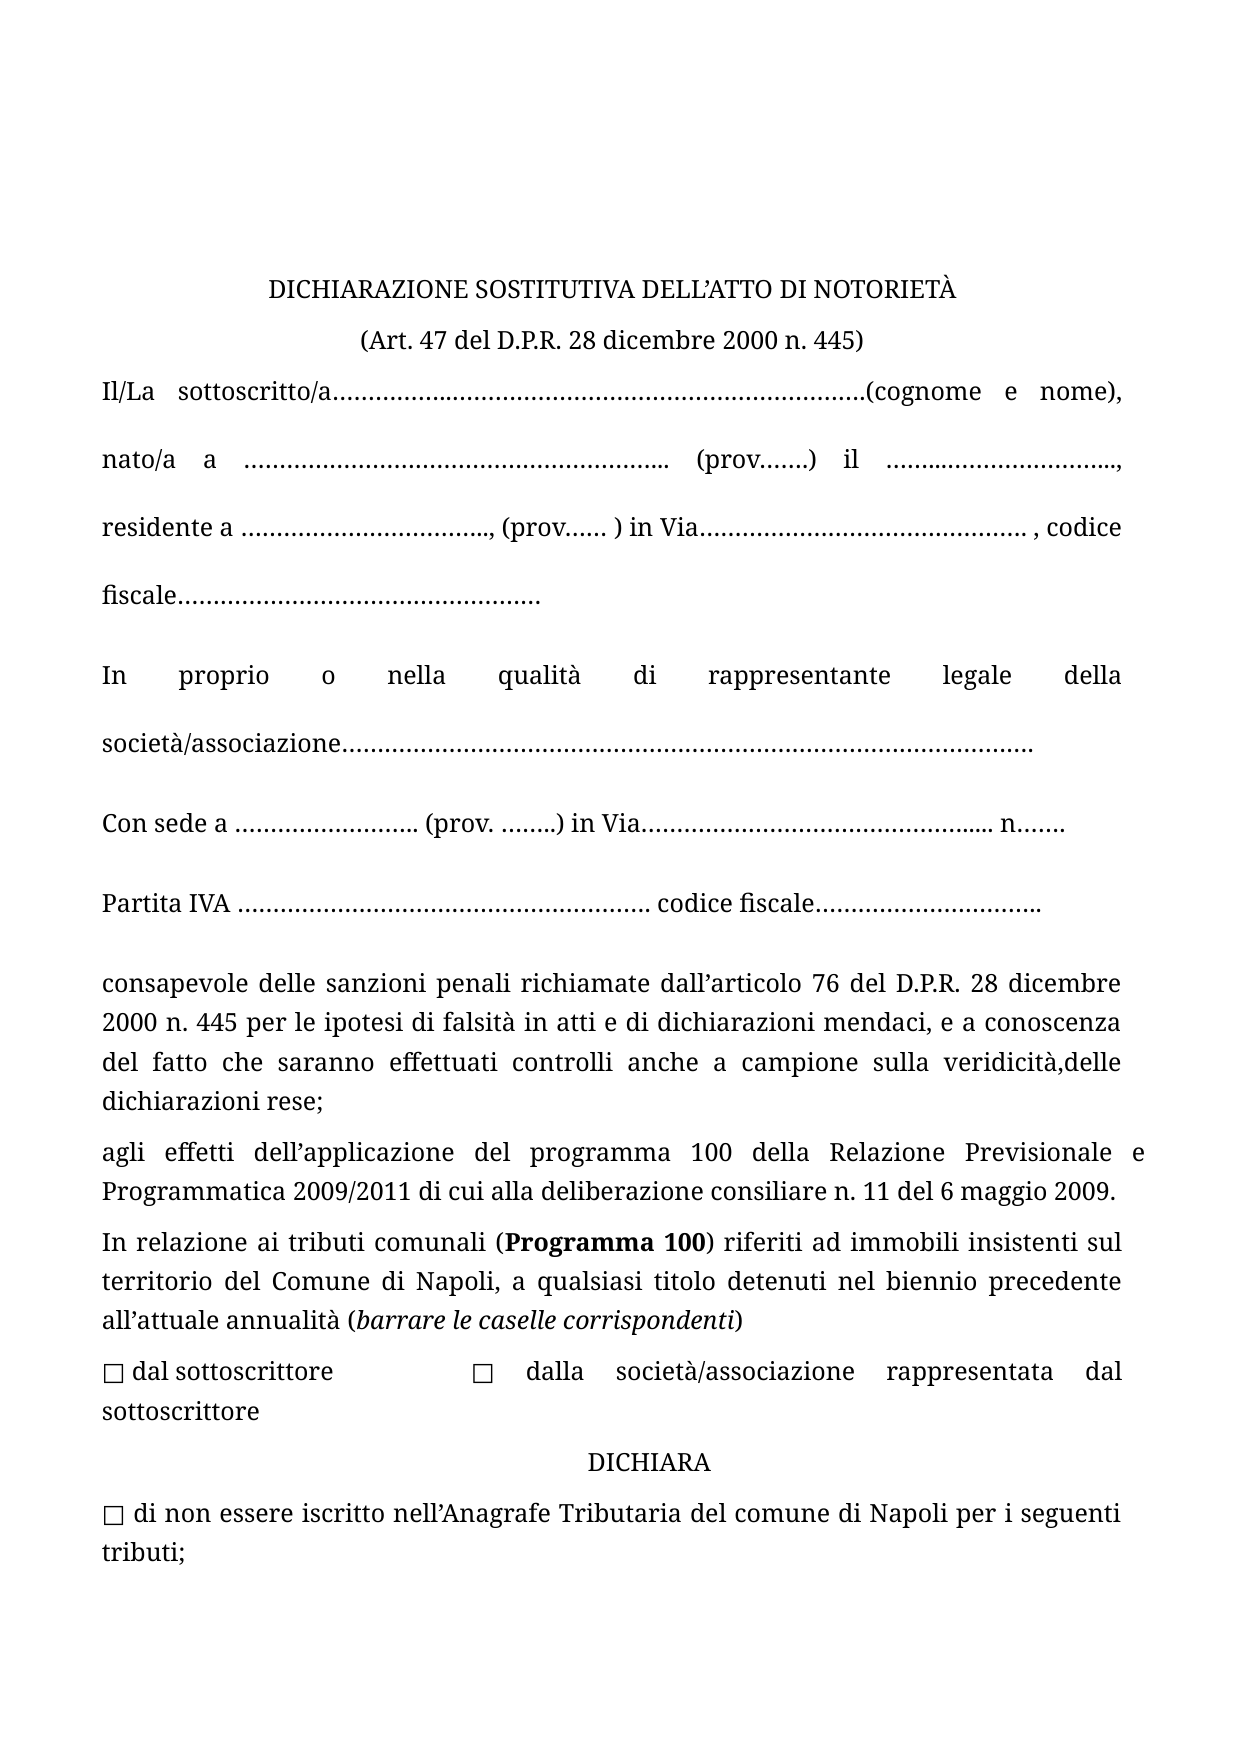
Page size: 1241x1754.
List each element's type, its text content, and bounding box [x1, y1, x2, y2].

text (Art. 47 del D.P.R. 28 dicembre 2000 n. 445) [102, 322, 1123, 356]
text Con sede a …………………….. (prov. ……..) in Via………………………………………..... n……. [102, 806, 1123, 840]
text In proprio o nella qualità di rappresentante legale della società/associazione……………………………………………………………………………………. [102, 658, 1123, 760]
text □ di non essere iscritto nell’Anagrafe Tributaria del comune di Napoli per i seguenti tributi; [102, 1495, 1123, 1568]
text Partita IVA …………………………………………………. codice fiscale………………………….. [102, 886, 1123, 920]
text DICHIARAZIONE SOSTITUTIVA DELL’ATTO DI NOTORIETÀ [102, 271, 1123, 305]
text □ dal sottoscrittore □ dalla società/associazione rappresentata dal sottoscrittore [102, 1354, 1123, 1427]
text consapevole delle sanzioni penali richiamate dall’articolo 76 del D.P.R. 28 dicembre 2000 n. 445 per le ipotesi di falsità in atti e di dichiarazioni mendaci, e a conoscenza del fatto che saranno effettuati controlli anche a campione sulla veridicità,delle dichiarazioni rese; [102, 966, 1123, 1117]
text Il/La sottoscritto/a……………..………………………………………………….(cognome e nome), nato/a a …………………………………………………... (prov…….) il ……...…………………..., residente a …………………………….., (prov…… ) in Via………………………………………. , codice fiscale…………………………………………… [102, 373, 1123, 612]
text DICHIARA [102, 1444, 1123, 1478]
text In relazione ai tributi comunali (Programma 100) riferiti ad immobili insistenti sul territorio del Comune di Napoli, a qualsiasi titolo detenuti nel biennio precedente all’attuale annualità (barrare le caselle corrispondenti) [102, 1224, 1123, 1337]
text agli effetti dell’applicazione del programma 100 della Relazione Previsionale e Programmatica 2009/2011 di cui alla deliberazione consiliare n. 11 del 6 maggio 2009. [102, 1134, 1146, 1208]
